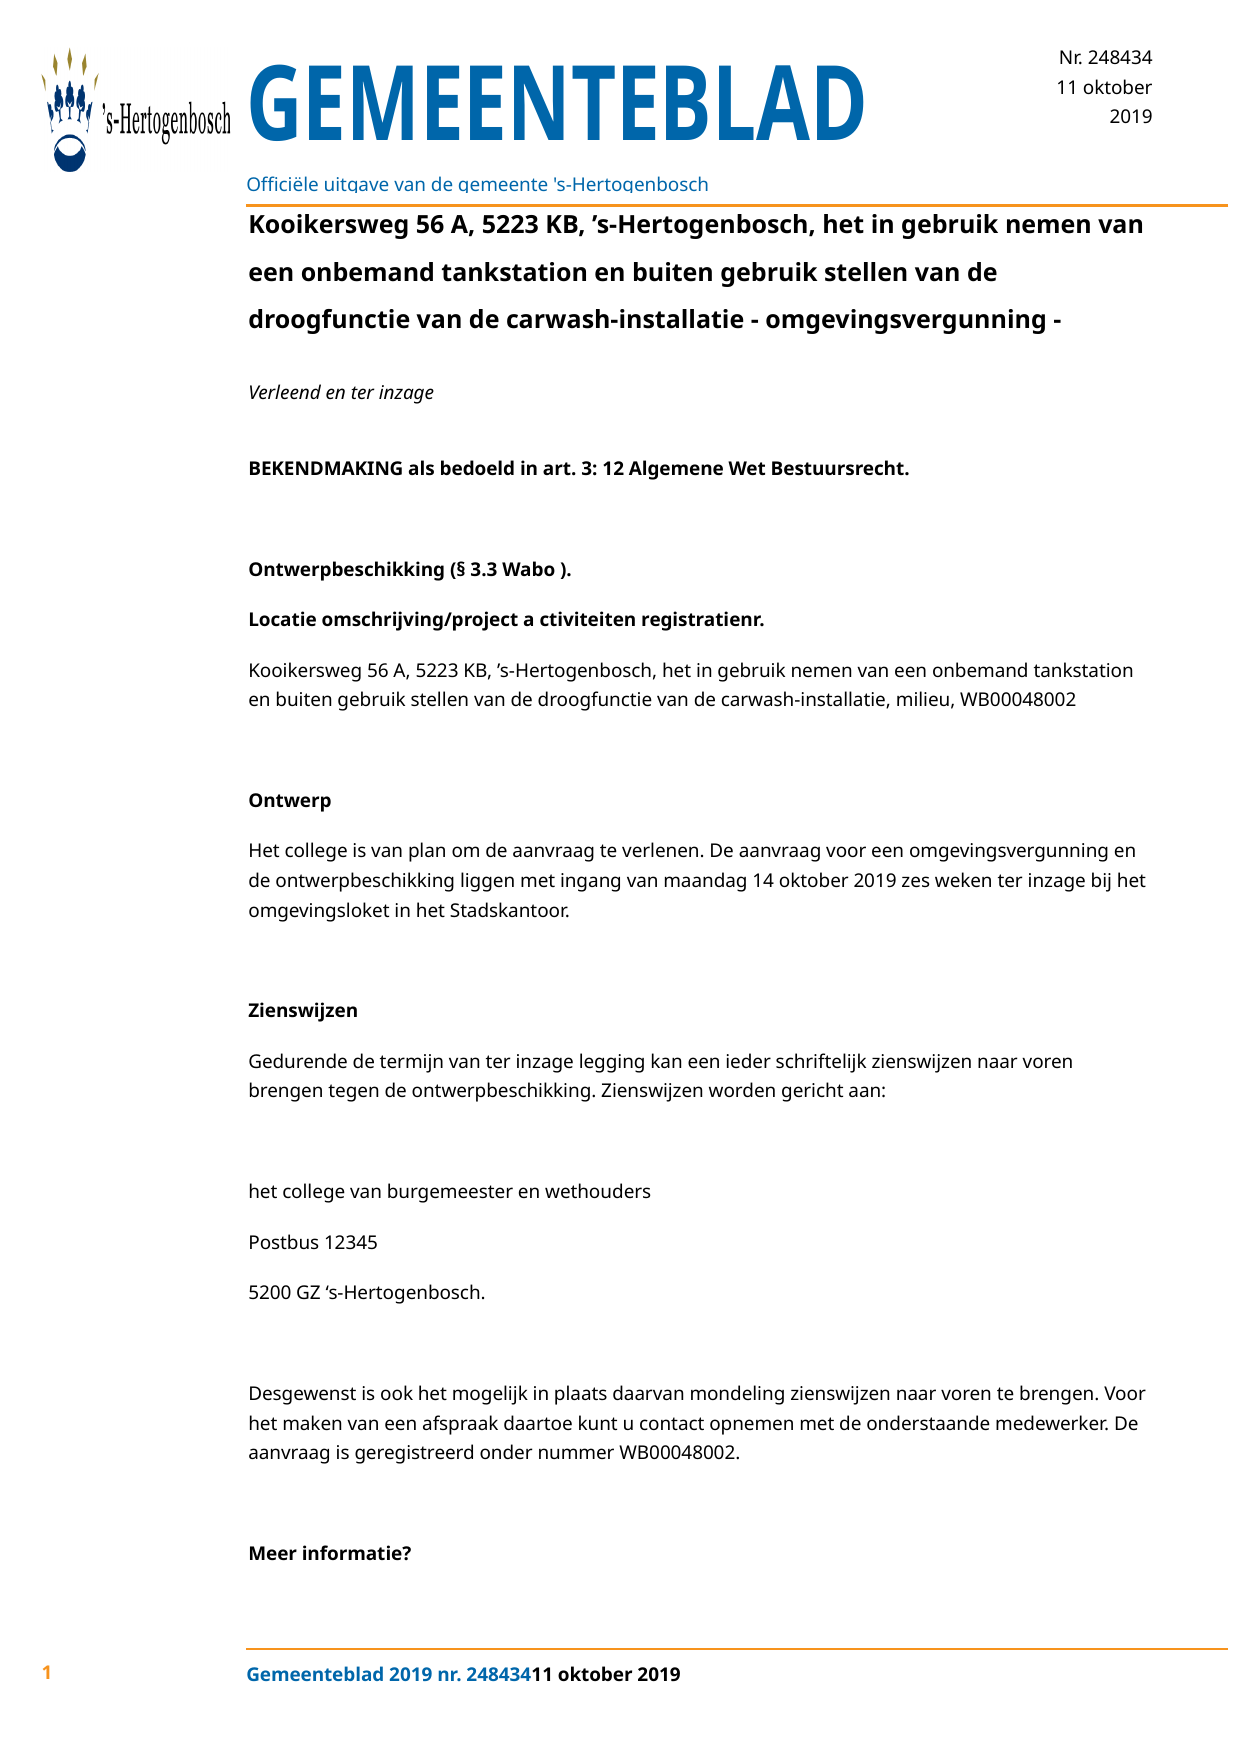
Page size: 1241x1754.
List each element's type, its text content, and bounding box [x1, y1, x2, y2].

text Meer informatie? [248, 1540, 1152, 1566]
text Ontwerpbeschikking (§ 3.3 Wabo ). [248, 556, 1152, 582]
text Gedurende de termijn van ter inzage legging kan een ieder schriftelijk zienswijzen naar voren brengen tegen de ontwerpbeschikking. Zienswijzen worden gericht aan: [248, 1048, 1152, 1103]
text Zienswijzen [248, 998, 1152, 1023]
text BEKENDMAKING als bedoeld in art. 3: 12 Algemene Wet Bestuursrecht. [248, 455, 1152, 481]
text Verleend en ter inzage [248, 379, 1152, 405]
picture [41, 47, 231, 172]
text Kooikersweg 56 A, 5223 KB, ’s-Hertogenbosch, het in gebruik nemen van een onbemand tankstation en buiten gebruik stellen van de droogfunctie van de carwash-installatie - omgevingsvergunning - [248, 207, 1152, 336]
text Locatie omschrijving/project a ctiviteiten registratienr. [248, 606, 1152, 632]
text Ontwerp [248, 787, 1152, 813]
text Kooikersweg 56 A, 5223 KB, ’s-Hertogenbosch, het in gebruik nemen van een onbemand tankstation en buiten gebruik stellen van de droogfunctie van de carwash-installatie, milieu, WB00048002 [248, 657, 1152, 712]
text 5200 GZ ‘s-Hertogenbosch. [248, 1279, 1152, 1305]
text Desgewenst is ook het mogelijk in plaats daarvan mondeling zienswijzen naar voren te brengen. Voor het maken van een afspraak daartoe kunt u contact opnemen met de onderstaande medewerker. De aanvraag is geregistreerd onder nummer WB00048002. [248, 1380, 1152, 1465]
text Postbus 12345 [248, 1229, 1152, 1255]
text het college van burgemeester en wethouders [248, 1178, 1152, 1204]
text Het college is van plan om de aanvraag te verlenen. De aanvraag voor een omgevingsvergunning en de ontwerpbeschikking liggen met ingang van maandag 14 oktober 2019 zes weken ter inzage bij het omgevingsloket in het Stadskantoor. [248, 838, 1152, 923]
